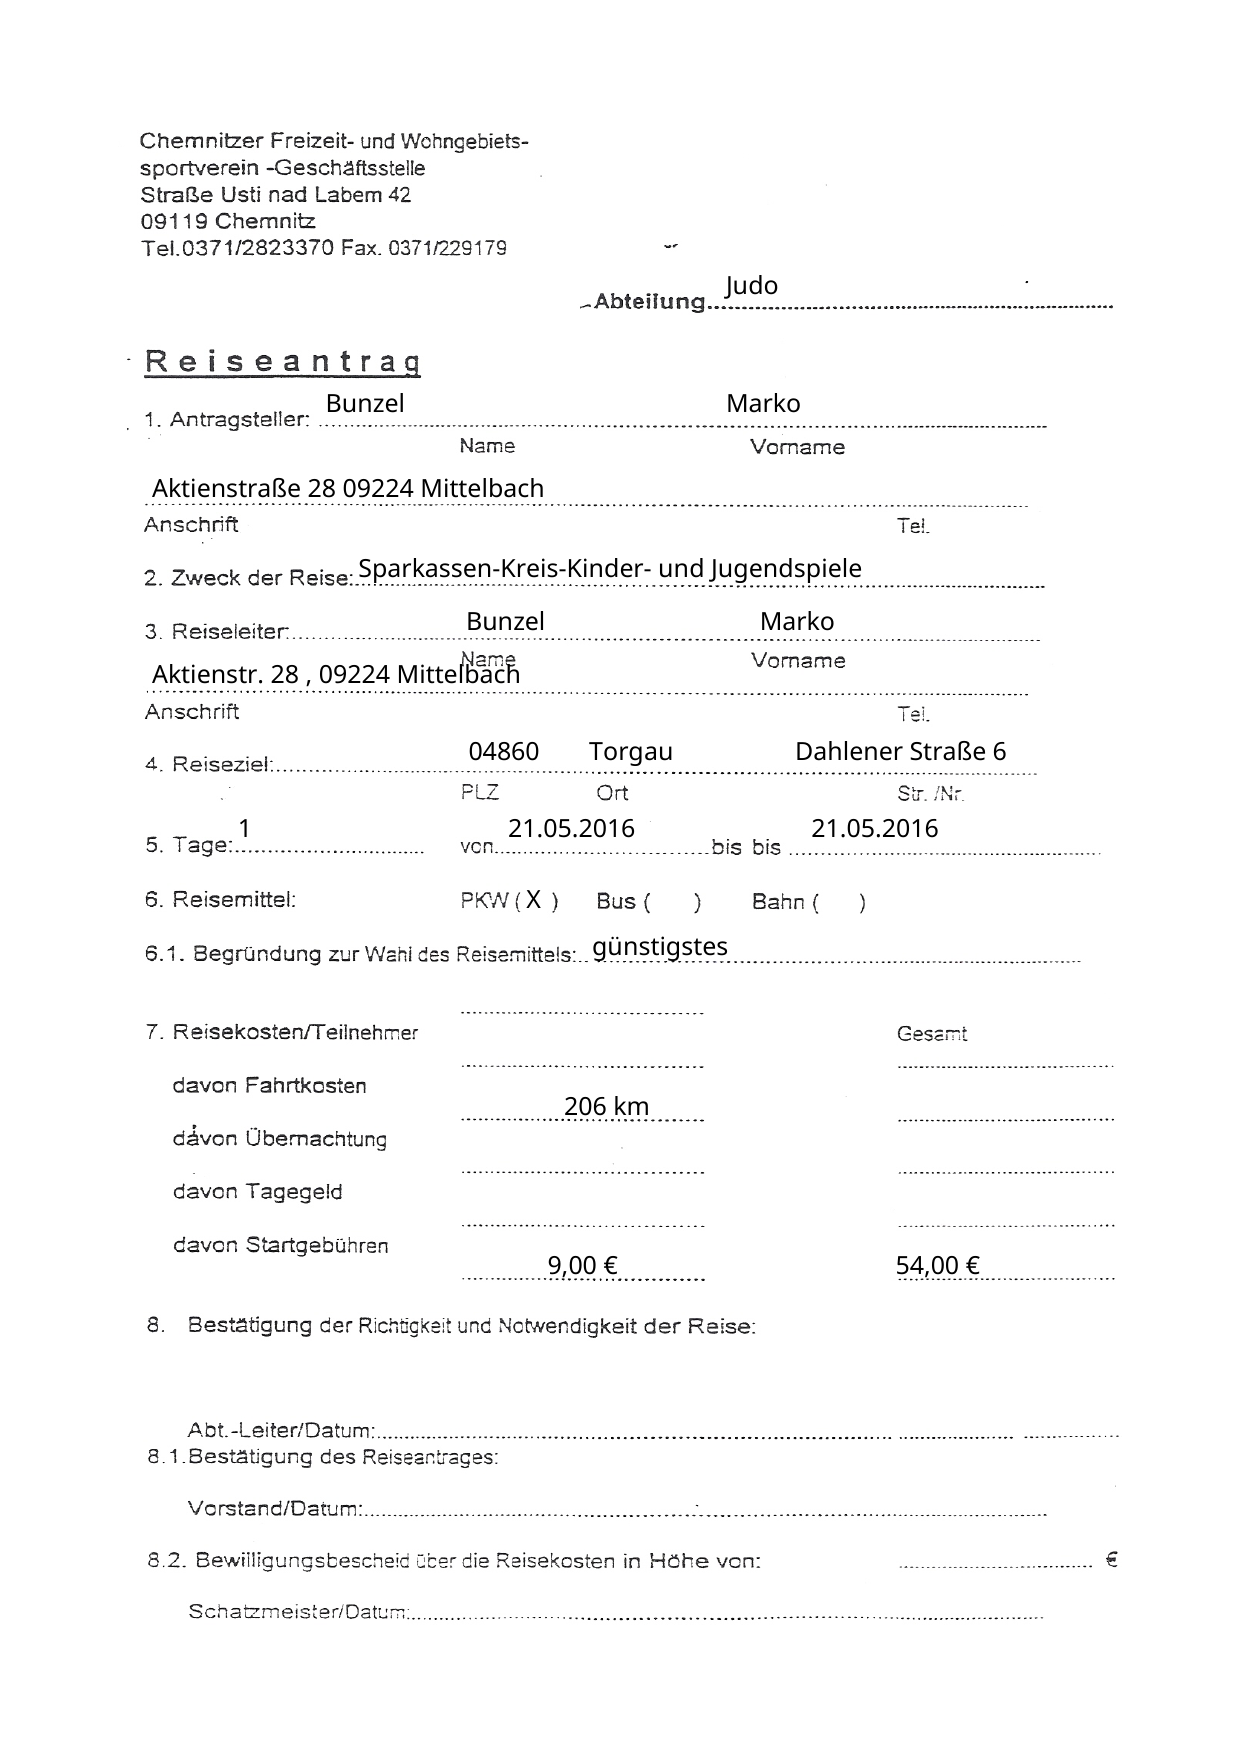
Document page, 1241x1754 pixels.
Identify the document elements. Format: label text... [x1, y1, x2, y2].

table_cell [857, 850, 1121, 921]
table_cell Marko [720, 307, 921, 425]
table_cell [118, 644, 146, 697]
table_cell 04860 [463, 697, 583, 773]
table_cell Aktienstraße 28 09224 Mittelbach [146, 425, 857, 511]
table_cell [460, 1181, 754, 1234]
table_cell [118, 774, 232, 850]
table_cell [921, 307, 1121, 425]
table_header [320, 118, 519, 307]
table_cell X [515, 850, 552, 921]
table_cell [460, 1022, 754, 1075]
table_cell [754, 969, 1121, 1022]
table_cell Torgau [583, 697, 789, 773]
table_cell [118, 591, 460, 644]
table_cell Marko [754, 591, 1121, 644]
table_cell [754, 1022, 1121, 1075]
table_cell [118, 1128, 460, 1181]
table_cell 21.05.2016 [805, 774, 1121, 850]
table_cell [118, 850, 515, 921]
table_cell [118, 307, 319, 425]
table_header [921, 118, 1121, 307]
table_cell [857, 425, 1121, 511]
table_cell [118, 921, 586, 968]
table_cell [705, 1234, 754, 1287]
table_cell 9,00 € [460, 1234, 705, 1287]
table_cell [754, 1181, 1121, 1234]
table_cell 1 [232, 774, 502, 850]
table_cell [690, 850, 815, 921]
table_cell [460, 1128, 754, 1181]
table_cell [118, 1181, 460, 1234]
table_cell 206 km [460, 1075, 754, 1128]
table_cell [520, 307, 720, 425]
table_cell Sparkassen-Kreis-Kinder- und Jugendspiele [353, 511, 1121, 591]
picture [118, 118, 1122, 1636]
table_header [118, 118, 319, 307]
table_cell [754, 1128, 1121, 1181]
table_header [520, 118, 720, 307]
table_cell [815, 850, 857, 921]
table_cell [552, 850, 643, 921]
table_cell Aktienstr. 28 , 09224 Mittelbach [146, 644, 857, 697]
table_cell Dahlener Straße 6 [789, 697, 1121, 773]
table_cell günstigstes [586, 921, 1121, 968]
table_cell [118, 1075, 460, 1128]
table_cell [118, 425, 146, 511]
table_cell 21.05.2016 [502, 774, 805, 850]
table_header Judo [720, 118, 921, 307]
table_cell [118, 969, 460, 1022]
table_cell [118, 1022, 460, 1075]
table_cell [118, 697, 463, 773]
table_cell [857, 644, 1121, 697]
table_cell 54,00 € [754, 1234, 1121, 1287]
table_cell [460, 969, 754, 1022]
table_cell [643, 850, 689, 921]
table_cell [754, 1075, 1121, 1128]
table_cell Bunzel [320, 307, 519, 425]
table_cell Bunzel [460, 591, 754, 644]
table_cell [118, 511, 352, 591]
table_cell [118, 1234, 460, 1287]
